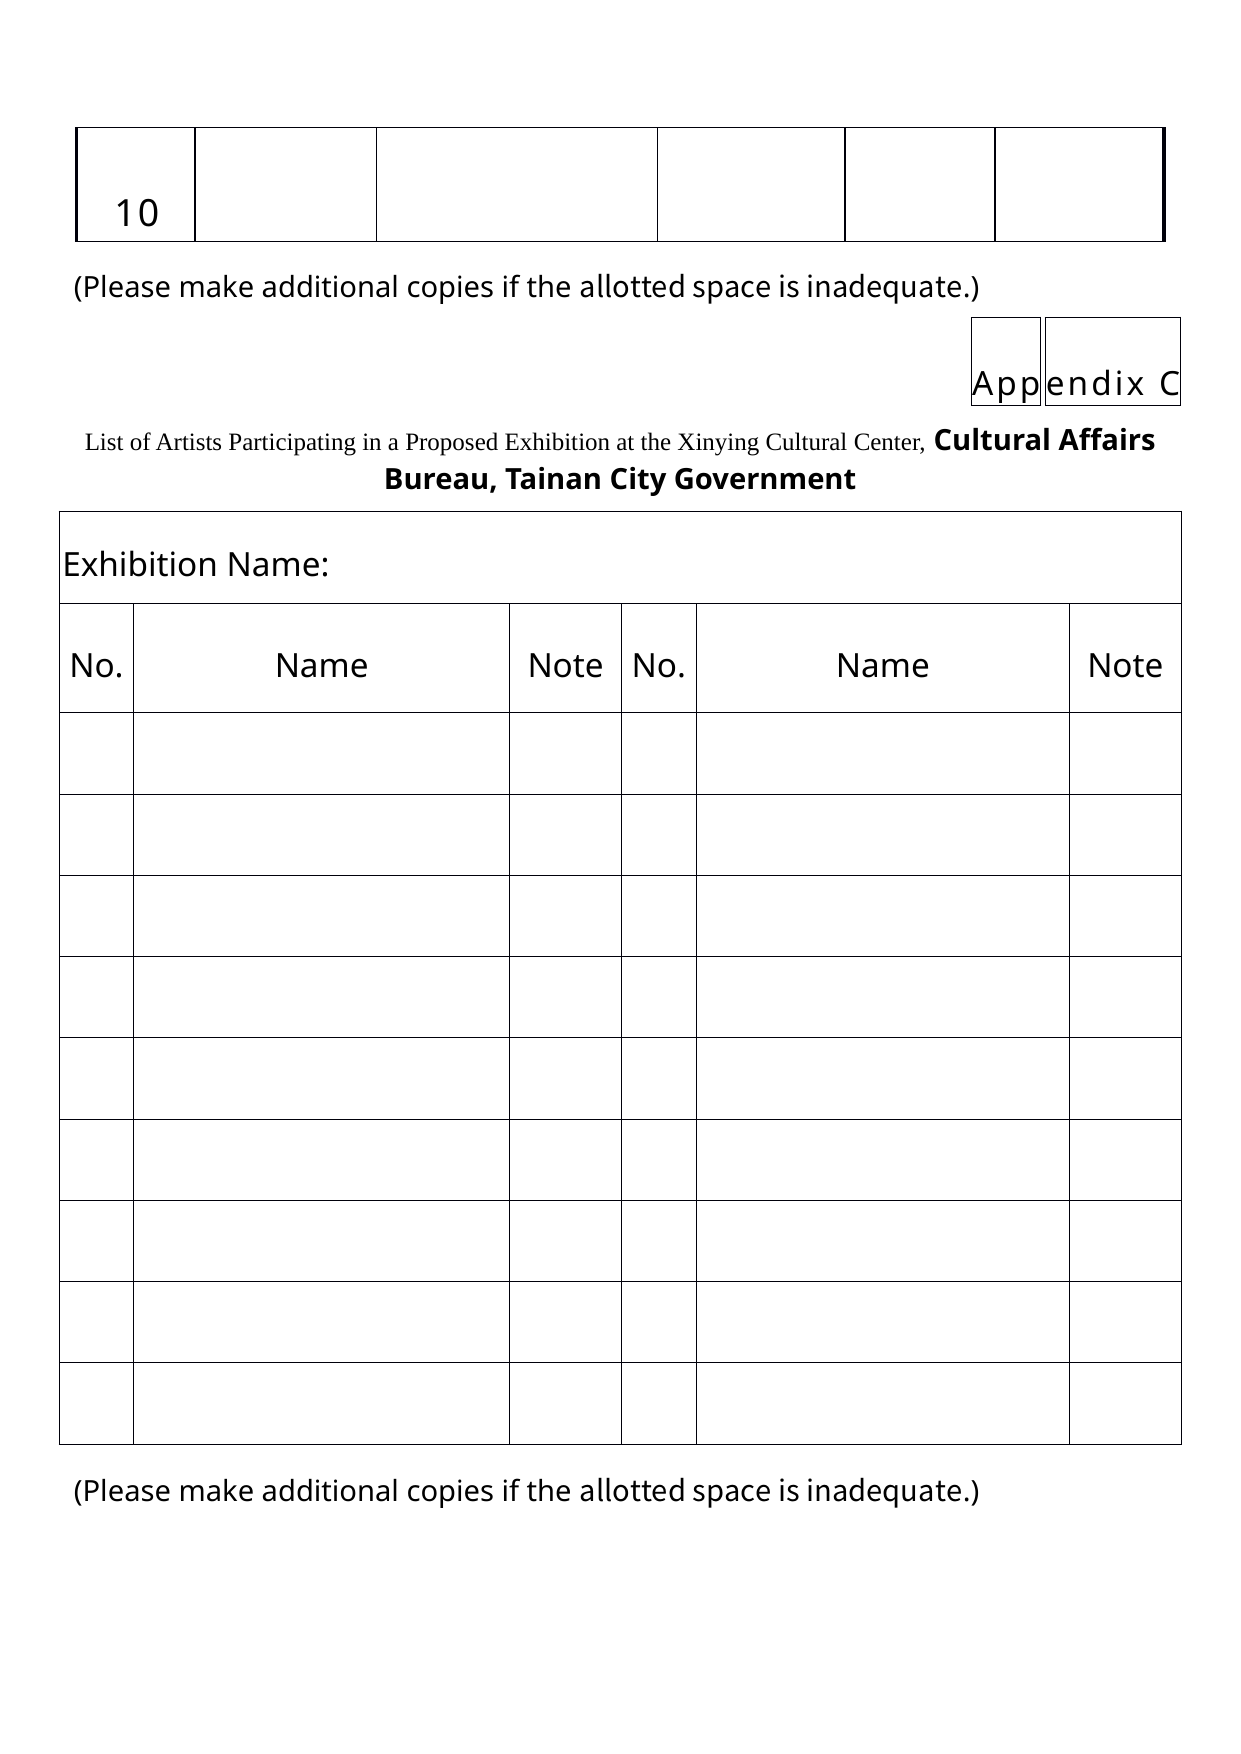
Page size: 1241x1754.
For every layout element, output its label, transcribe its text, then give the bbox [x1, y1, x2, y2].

table_header Exhibition Name: [60, 512, 1181, 603]
table_cell [510, 957, 621, 1037]
text (Please make additional copies if the allotted space is inadequate.) [59, 1445, 1181, 1519]
table_cell [1070, 876, 1181, 956]
table_cell [1070, 1038, 1181, 1118]
text [1041, 317, 1045, 406]
table_cell [697, 1201, 1069, 1281]
table_cell [510, 876, 621, 956]
table_cell [134, 1201, 509, 1281]
table_cell [60, 957, 133, 1037]
table_cell [134, 713, 509, 793]
text List of Artists Participating in a Proposed Exhibition at the Xinying Cultural Center, Cultural Affairs Bureau, Tainan City Government [59, 419, 1181, 498]
table_cell [196, 128, 376, 241]
table_cell [134, 1038, 509, 1118]
table_cell Name [134, 604, 509, 712]
table_cell Name [697, 604, 1069, 712]
table_cell [510, 1120, 621, 1200]
table_cell [622, 795, 696, 875]
table_cell [846, 128, 994, 241]
table_cell [697, 876, 1069, 956]
table_cell [697, 713, 1069, 793]
table_cell [622, 1363, 696, 1443]
table_cell [134, 957, 509, 1037]
table_cell [60, 1282, 133, 1362]
table_cell [697, 1363, 1069, 1443]
table_cell [622, 876, 696, 956]
table_cell [510, 1282, 621, 1362]
table_cell [510, 713, 621, 793]
table_cell [60, 1363, 133, 1443]
table_cell [1070, 1363, 1181, 1443]
table_cell [510, 795, 621, 875]
table_cell [622, 1038, 696, 1118]
table_cell Note [510, 604, 621, 712]
table_cell [697, 1282, 1069, 1362]
table_cell [1070, 713, 1181, 793]
table_cell [1070, 795, 1181, 875]
table_cell [697, 1038, 1069, 1118]
table_cell [134, 795, 509, 875]
table_cell [60, 876, 133, 956]
table_cell [996, 128, 1162, 241]
table_cell [697, 957, 1069, 1037]
table_cell [134, 876, 509, 956]
table_cell [697, 1120, 1069, 1200]
table_cell [377, 128, 657, 241]
table_cell [60, 713, 133, 793]
table_cell No. [60, 604, 133, 712]
table_cell [510, 1201, 621, 1281]
table_cell Note [1070, 604, 1181, 712]
table_cell [1070, 957, 1181, 1037]
table_cell [622, 1120, 696, 1200]
text App [972, 318, 1040, 405]
table_cell [60, 795, 133, 875]
table_cell [60, 1201, 133, 1281]
table_cell [510, 1038, 621, 1118]
table_cell No. [622, 604, 696, 712]
text [59, 317, 971, 406]
table_cell [134, 1363, 509, 1443]
table_cell [697, 795, 1069, 875]
table_cell [134, 1282, 509, 1362]
table_cell [622, 713, 696, 793]
text (Please make additional copies if the allotted space is inadequate.) [59, 242, 1181, 317]
table_cell 10 [78, 128, 194, 241]
table_cell [622, 957, 696, 1037]
table_cell [60, 1038, 133, 1118]
table_cell [622, 1282, 696, 1362]
table_cell [622, 1201, 696, 1281]
text endix C [1046, 318, 1180, 405]
table_cell [1070, 1282, 1181, 1362]
table_cell [1070, 1120, 1181, 1200]
table_cell [658, 128, 844, 241]
table_cell [134, 1120, 509, 1200]
table_cell [1070, 1201, 1181, 1281]
table_cell [60, 1120, 133, 1200]
table_cell [510, 1363, 621, 1443]
